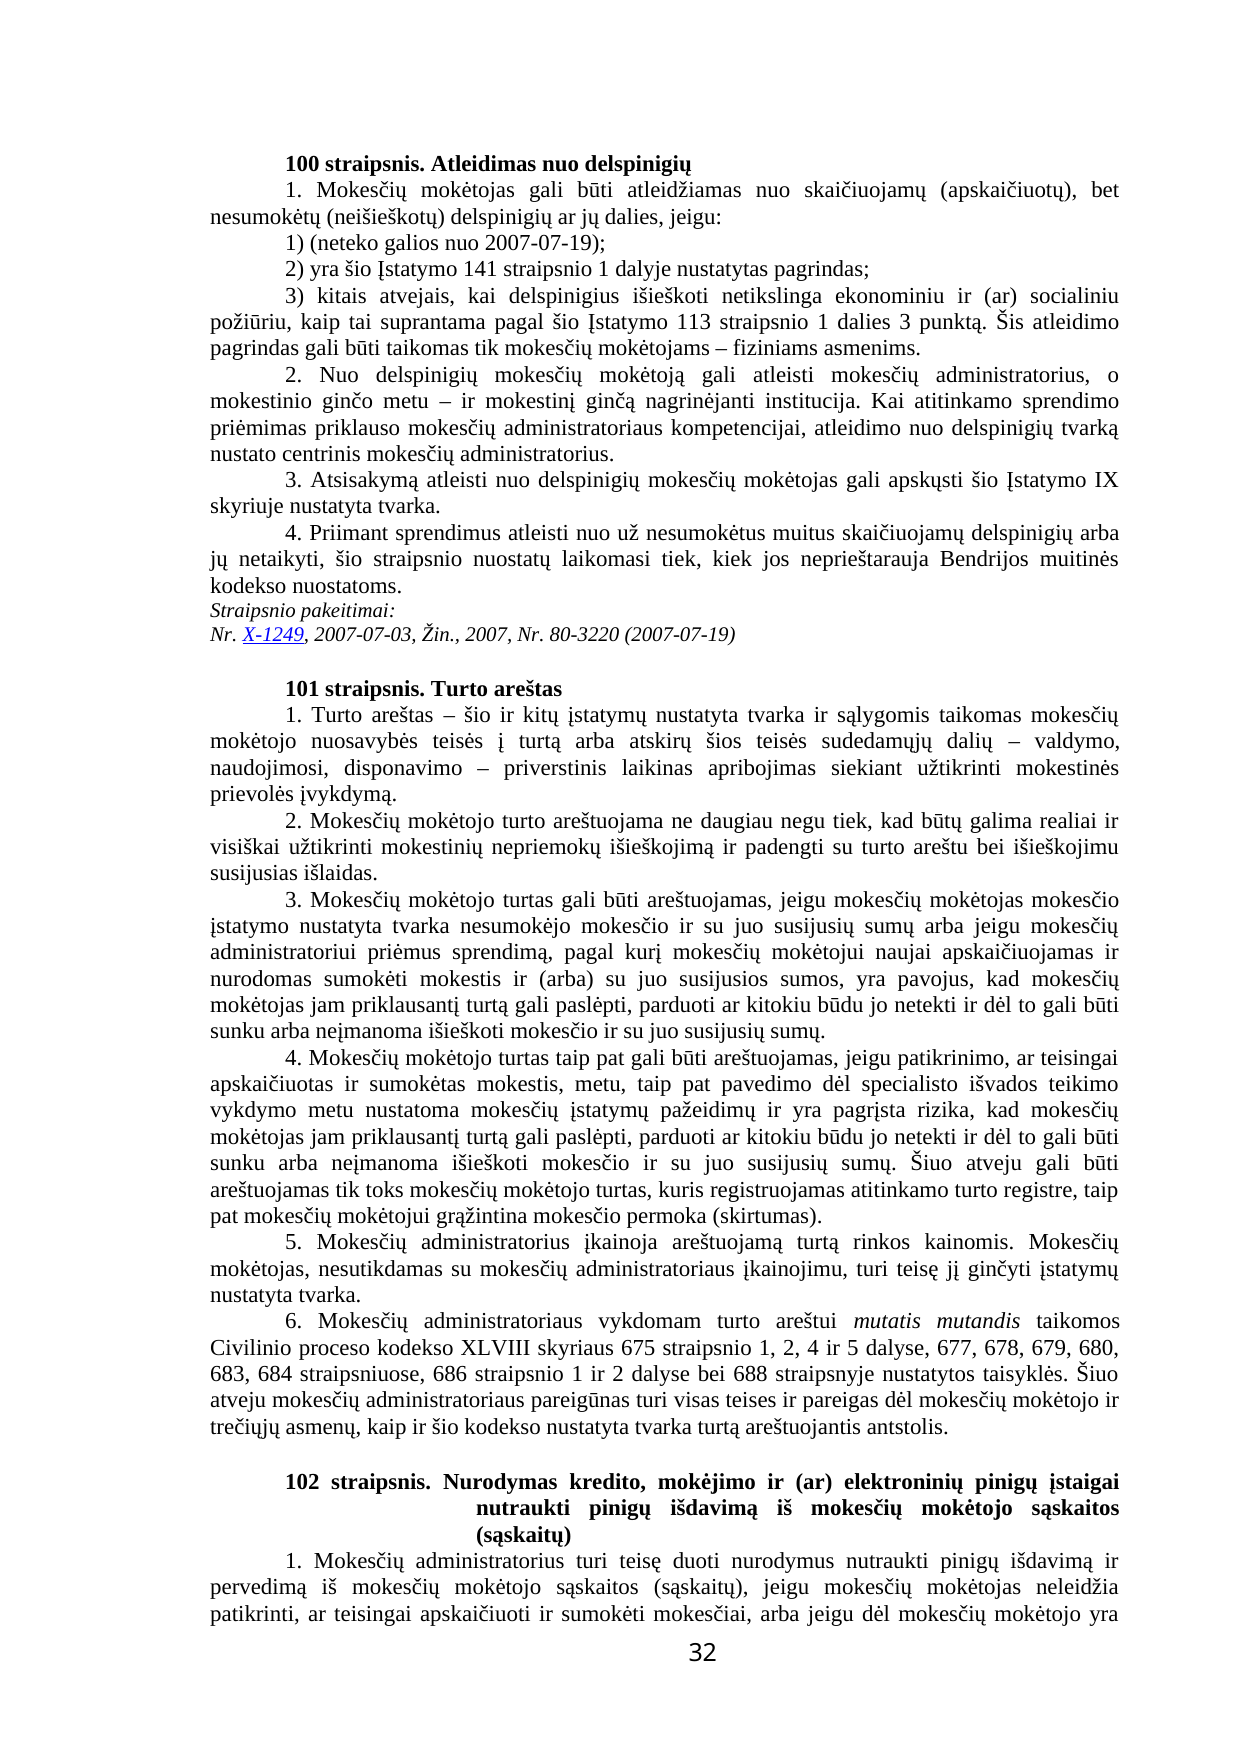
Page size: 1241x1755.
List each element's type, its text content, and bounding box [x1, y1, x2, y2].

text 2) yra šio Įstatymo 141 straipsnio 1 dalyje nustatytas pagrindas; [210, 255, 1120, 282]
text 2. Nuo delspinigių mokesčių mokėtoją gali atleisti mokesčių administratorius, o mokestinio ginčo metu – ir mokestinį ginčą nagrinėjanti institucija. Kai atitinkamo sprendimo priėmimas priklauso mokesčių administratoriaus kompetencijai, atleidimo nuo delspinigių tvarką nustato centrinis mokesčių administratorius. [210, 361, 1120, 466]
text 2. Mokesčių mokėtojo turto areštuojama ne daugiau negu tiek, kad būtų galima realiai ir visiškai užtikrinti mokestinių nepriemokų išieškojimą ir padengti su turto areštu bei išieškojimu susijusias išlaidas. [210, 807, 1120, 886]
text Nr. X-1249, 2007-07-03, Žin., 2007, Nr. 80-3220 (2007-07-19) [210, 622, 1120, 646]
text 1. Turto areštas – šio ir kitų įstatymų nustatyta tvarka ir sąlygomis taikomas mokesčių mokėtojo nuosavybės teisės į turtą arba atskirų šios teisės sudedamųjų dalių – valdymo, naudojimosi, disponavimo – priverstinis laikinas apribojimas siekiant užtikrinti mokestinės prievolės įvykdymą. [210, 701, 1120, 807]
text 1. Mokesčių mokėtojas gali būti atleidžiamas nuo skaičiuojamų (apskaičiuotų), bet nesumokėtų (neišieškotų) delspinigių ar jų dalies, jeigu: [210, 176, 1120, 229]
text 6. Mokesčių administratoriaus vykdomam turto areštui mutatis mutandis taikomos Civilinio proceso kodekso XLVIII skyriaus 675 straipsnio 1, 2, 4 ir 5 dalyse, 677, 678, 679, 680, 683, 684 straipsniuose, 686 straipsnio 1 ir 2 dalyse bei 688 straipsnyje nustatytos taisyklės. Šiuo atveju mokesčių administratoriaus pareigūnas turi visas teises ir pareigas dėl mokesčių mokėtojo ir trečiųjų asmenų, kaip ir šio kodekso nustatyta tvarka turtą areštuojantis antstolis. [210, 1307, 1120, 1439]
text 1. Mokesčių administratorius turi teisę duoti nurodymus nutraukti pinigų išdavimą ir pervedimą iš mokesčių mokėtojo sąskaitos (sąskaitų), jeigu mokesčių mokėtojas neleidžia patikrinti, ar teisingai apskaičiuoti ir sumokėti mokesčiai, arba jeigu dėl mokesčių mokėtojo yra [210, 1547, 1120, 1626]
text Straipsnio pakeitimai: [210, 598, 1120, 622]
text 102 straipsnis. Nurodymas kredito, mokėjimo ir (ar) elektroninių pinigų įstaigai nutraukti pinigų išdavimą iš mokesčių mokėtojo sąskaitos (sąskaitų) [285, 1468, 1120, 1547]
text 3. Atsisakymą atleisti nuo delspinigių mokesčių mokėtojas gali apskųsti šio Įstatymo IX skyriuje nustatyta tvarka. [210, 466, 1120, 519]
text 101 straipsnis. Turto areštas [210, 675, 1120, 701]
text 4. Mokesčių mokėtojo turtas taip pat gali būti areštuojamas, jeigu patikrinimo, ar teisingai apskaičiuotas ir sumokėtas mokestis, metu, taip pat pavedimo dėl specialisto išvados teikimo vykdymo metu nustatoma mokesčių įstatymų pažeidimų ir yra pagrįsta rizika, kad mokesčių mokėtojas jam priklausantį turtą gali paslėpti, parduoti ar kitokiu būdu jo netekti ir dėl to gali būti sunku arba neįmanoma išieškoti mokesčio ir su juo susijusių sumų. Šiuo atveju gali būti areštuojamas tik toks mokesčių mokėtojo turtas, kuris registruojamas atitinkamo turto registre, taip pat mokesčių mokėtojui grąžintina mokesčio permoka (skirtumas). [210, 1044, 1120, 1228]
text 5. Mokesčių administratorius įkainoja areštuojamą turtą rinkos kainomis. Mokesčių mokėtojas, nesutikdamas su mokesčių administratoriaus įkainojimu, turi teisę jį ginčyti įstatymų nustatyta tvarka. [210, 1228, 1120, 1307]
text 3. Mokesčių mokėtojo turtas gali būti areštuojamas, jeigu mokesčių mokėtojas mokesčio įstatymo nustatyta tvarka nesumokėjo mokesčio ir su juo susijusių sumų arba jeigu mokesčių administratoriui priėmus sprendimą, pagal kurį mokesčių mokėtojui naujai apskaičiuojamas ir nurodomas sumokėti mokestis ir (arba) su juo susijusios sumos, yra pavojus, kad mokesčių mokėtojas jam priklausantį turtą gali paslėpti, parduoti ar kitokiu būdu jo netekti ir dėl to gali būti sunku arba neįmanoma išieškoti mokesčio ir su juo susijusių sumų. [210, 886, 1120, 1044]
text 4. Priimant sprendimus atleisti nuo už nesumokėtus muitus skaičiuojamų delspinigių arba jų netaikyti, šio straipsnio nuostatų laikomasi tiek, kiek jos neprieštarauja Bendrijos muitinės kodekso nuostatoms. [210, 519, 1120, 598]
text 100 straipsnis. Atleidimas nuo delspinigių [210, 150, 1120, 176]
text 1) (neteko galios nuo 2007-07-19); [210, 229, 1120, 255]
text 3) kitais atvejais, kai delspinigius išieškoti netikslinga ekonominiu ir (ar) socialiniu požiūriu, kaip tai suprantama pagal šio Įstatymo 113 straipsnio 1 dalies 3 punktą. Šis atleidimo pagrindas gali būti taikomas tik mokesčių mokėtojams – fiziniams asmenims. [210, 282, 1120, 361]
